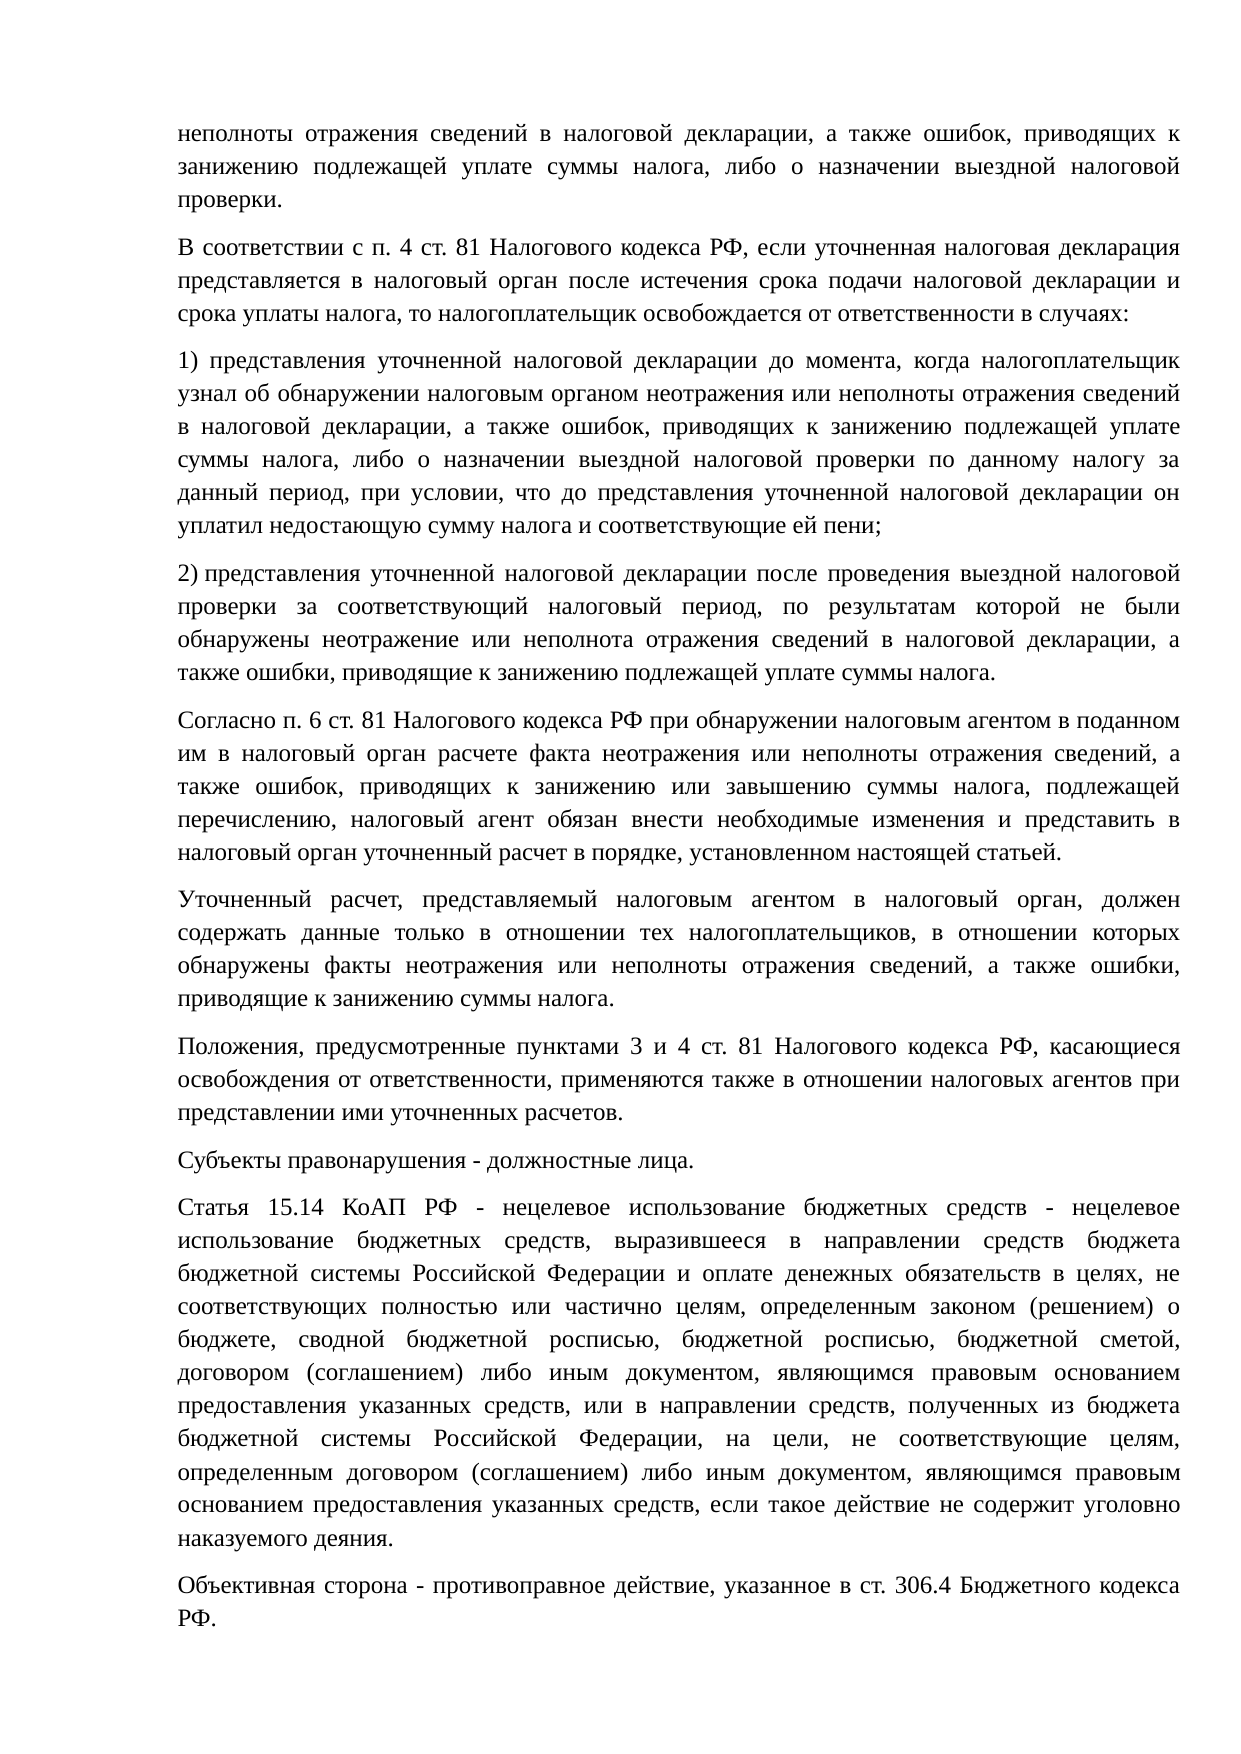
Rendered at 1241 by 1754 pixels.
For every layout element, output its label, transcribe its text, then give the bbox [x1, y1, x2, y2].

text 1) представления уточненной налоговой декларации до момента, когда налогоплательщик узнал об обнаружении налоговым органом неотражения или неполноты отражения сведений в налоговой декларации, а также ошибок, приводящих к занижению подлежащей уплате суммы налога, либо о назначении выездной налоговой проверки по данному налогу за данный период, при условии, что до представления уточненной налоговой декларации он уплатил недостающую сумму налога и соответствующие ей пени; [177, 345, 1181, 539]
text 2) представления уточненной налоговой декларации после проведения выездной налоговой проверки за соответствующий налоговый период, по результатам которой не были обнаружены неотражение или неполнота отражения сведений в налоговой декларации, а также ошибки, приводящие к занижению подлежащей уплате суммы налога. [177, 558, 1181, 686]
text Положения, предусмотренные пунктами 3 и 4 ст. 81 Налогового кодекса РФ, касающиеся освобождения от ответственности, применяются также в отношении налоговых агентов при представлении ими уточненных расчетов. [177, 1031, 1181, 1126]
text неполноты отражения сведений в налоговой декларации, а также ошибок, приводящих к занижению подлежащей уплате суммы налога, либо о назначении выездной налоговой проверки. [177, 118, 1181, 213]
text Согласно п. 6 ст. 81 Налогового кодекса РФ при обнаружении налоговым агентом в поданном им в налоговый орган расчете факта неотражения или неполноты отражения сведений, а также ошибок, приводящих к занижению или завышению суммы налога, подлежащей перечислению, налоговый агент обязан внести необходимые изменения и представить в налоговый орган уточненный расчет в порядке, установленном настоящей статьей. [177, 705, 1181, 866]
text Статья 15.14 КоАП РФ - нецелевое использование бюджетных средств - нецелевое использование бюджетных средств, выразившееся в направлении средств бюджета бюджетной системы Российской Федерации и оплате денежных обязательств в целях, не соответствующих полностью или частично целям, определенным законом (решением) о бюджете, сводной бюджетной росписью, бюджетной росписью, бюджетной сметой, договором (соглашением) либо иным документом, являющимся правовым основанием предоставления указанных средств, или в направлении средств, полученных из бюджета бюджетной системы Российской Федерации, на цели, не соответствующие целям, определенным договором (соглашением) либо иным документом, являющимся правовым основанием предоставления указанных средств, если такое действие не содержит уголовно наказуемого деяния. [177, 1192, 1181, 1551]
text Уточненный расчет, представляемый налоговым агентом в налоговый орган, должен содержать данные только в отношении тех налогоплательщиков, в отношении которых обнаружены факты неотражения или неполноты отражения сведений, а также ошибки, приводящие к занижению суммы налога. [177, 884, 1181, 1012]
text Объективная сторона - противоправное действие, указанное в ст. 306.4 Бюджетного кодекса РФ. [177, 1570, 1181, 1632]
text В соответствии с п. 4 ст. 81 Налогового кодекса РФ, если уточненная налоговая декларация представляется в налоговый орган после истечения срока подачи налоговой декларации и срока уплаты налога, то налогоплательщик освобождается от ответственности в случаях: [177, 232, 1181, 327]
text Субъекты правонарушения - должностные лица. [177, 1145, 1181, 1173]
